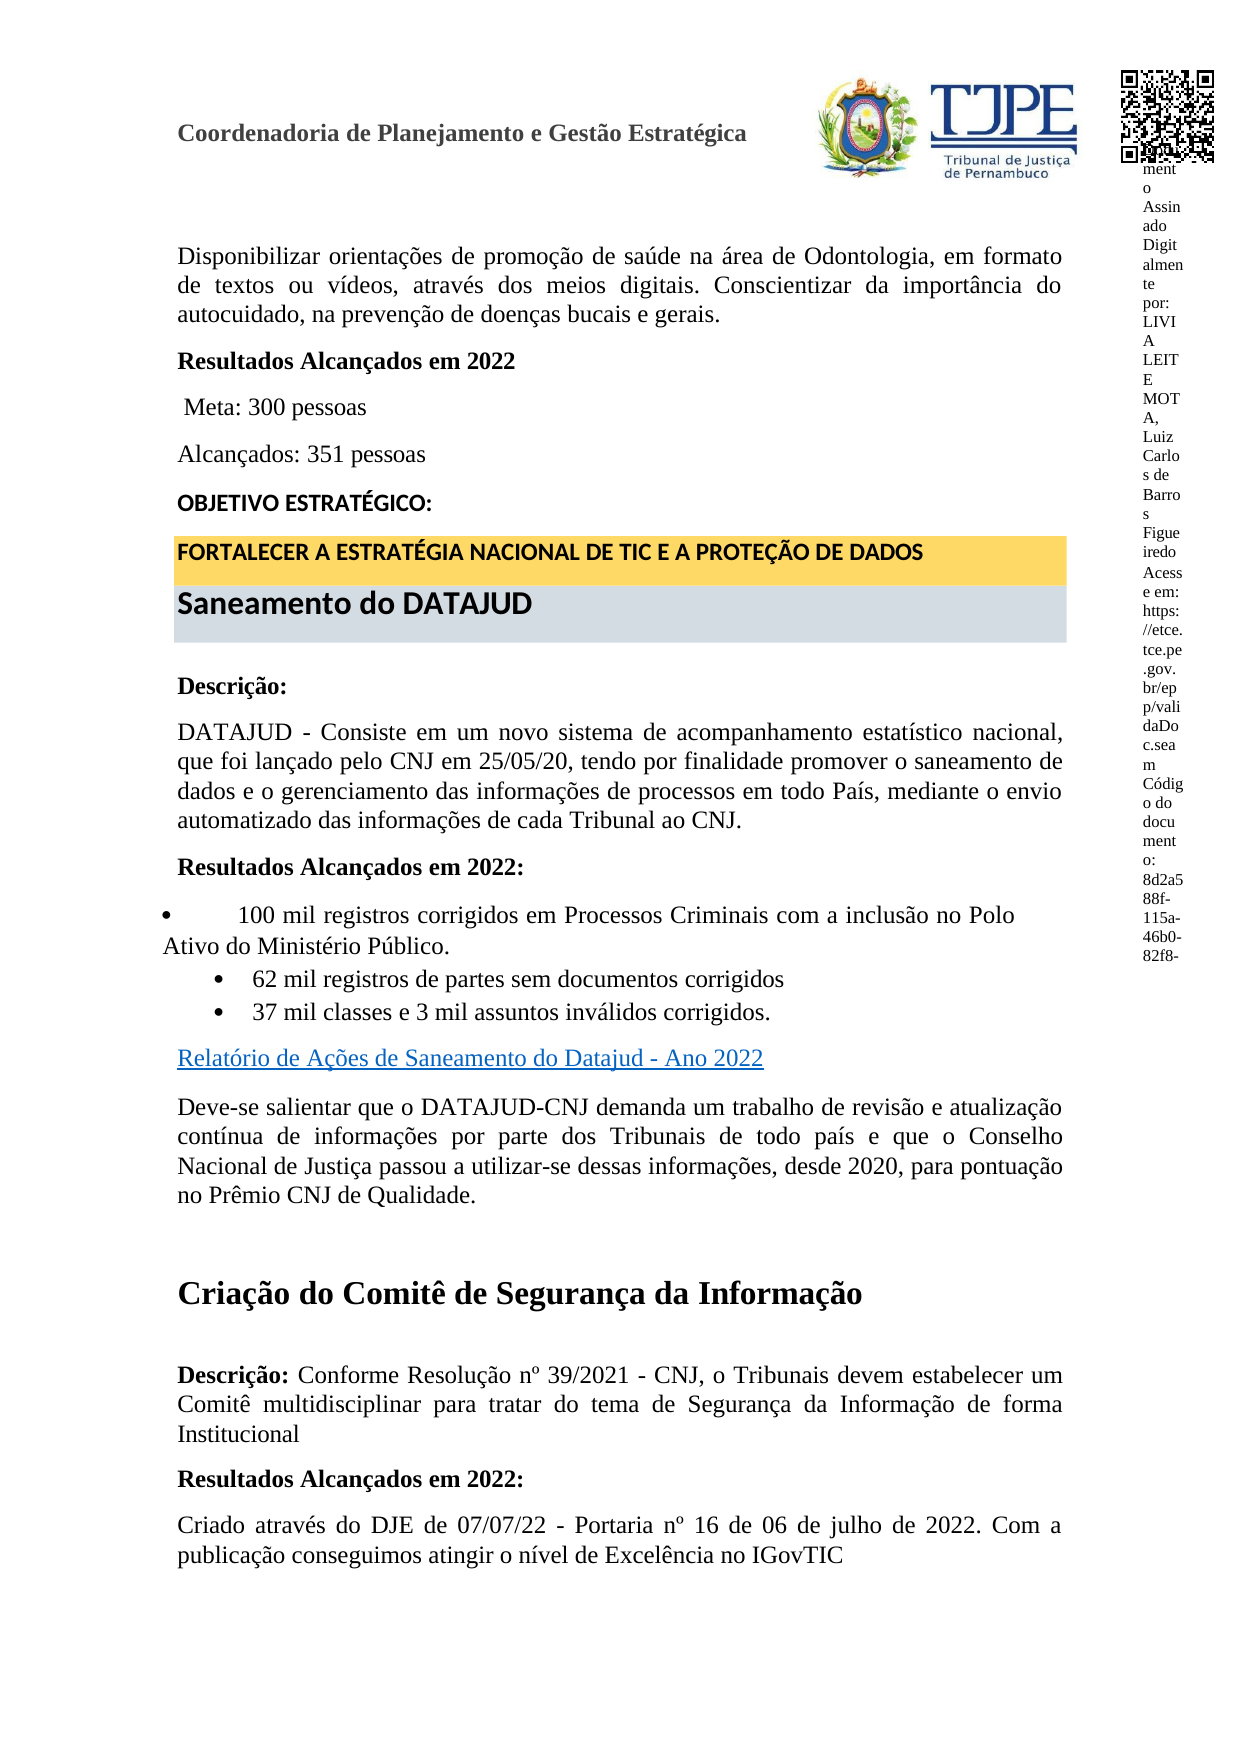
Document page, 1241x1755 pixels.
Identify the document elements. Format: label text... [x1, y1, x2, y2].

subtitle Resultados Alcançados em 2022: [177, 1464, 1226, 1493]
text Disponibilizar orientações de promoção de saúde na área de Odontologia, em formato de textos ou vídeos, através dos meios digitais. Conscientizar da importância do autocuidado, na prevenção de doenças bucais e gerais. [177, 241, 1063, 328]
subtitle Descrição: [177, 671, 1141, 700]
subtitle OBJETIVO ESTRATÉGICO: [177, 487, 1141, 517]
text Documento Assinado Digitalmente por: LIVIA LEITE MOTA, Luiz Carlos de Barros Figueiredo [1143, 139, 1184, 561]
text Criado através do DJE de 07/07/22 - Portaria nº 16 de 06 de julho de 2022. Com a publicação conseguimos atingir o nível de Excelência no IGovTIC [177, 1511, 1064, 1569]
subtitle [1184, 852, 1226, 881]
list 37 mil classes e 3 mil assuntos inválidos corrigidos. Relatório de Ações de Saneamento do Datajud - Ano 2022 [177, 997, 771, 1072]
text DATAJUD - Consiste em um novo sistema de acompanhamento estatístico nacional, que foi lançado pelo CNJ em 25/05/20, tendo por finalidade promover o saneamento de dados e o gerenciamento das informações de processos em todo País, mediante o envio automatizado das informações de cada Tribunal ao CNJ. [177, 717, 1063, 834]
text Alcançados: 351 pessoas [177, 439, 1141, 468]
text [1184, 392, 1226, 421]
text Descrição: Conforme Resolução nº 39/2021 - CNJ, o Tribunais devem estabelecer um Comitê multidisciplinar para tratar do tema de Segurança da Informação de forma Institucional [177, 1360, 1063, 1448]
list 62 mil registros de partes sem documentos corrigidos [214, 964, 1226, 993]
text Deve-se salientar que o DATAJUD-CNJ demanda um trabalho de revisão e atualização contínua de informações por parte dos Tribunais de todo país e que o Conselho Nacional de Justiça passou a utilizar-se dessas informações, desde 2020, para pontuação no Prêmio CNJ de Qualidade. [177, 1092, 1063, 1209]
text [1184, 439, 1226, 468]
text Criação do Comitê de Segurança da Informação [177, 1275, 1067, 1312]
subtitle [1184, 487, 1226, 517]
subtitle [1184, 346, 1226, 375]
text Meta: 300 pessoas [183, 392, 1141, 421]
text Coordenadoria de Planejamento e Gestão Estratégica [177, 118, 796, 146]
text Acesse em: https://etce.tce.pe.gov.br/epp/validaDoc.seam Código do documento: 8d2a588f-115a-46b0-82f8-6efd9921c93b [1143, 563, 1184, 965]
subtitle Resultados Alcançados em 2022 [177, 346, 1141, 375]
subtitle [1184, 671, 1226, 700]
list 100 mil registros corrigidos em Processos Criminais com a inclusão no Polo Ativo do Ministério Público. [162, 900, 1015, 960]
subtitle Resultados Alcançados em 2022: [177, 852, 1141, 881]
